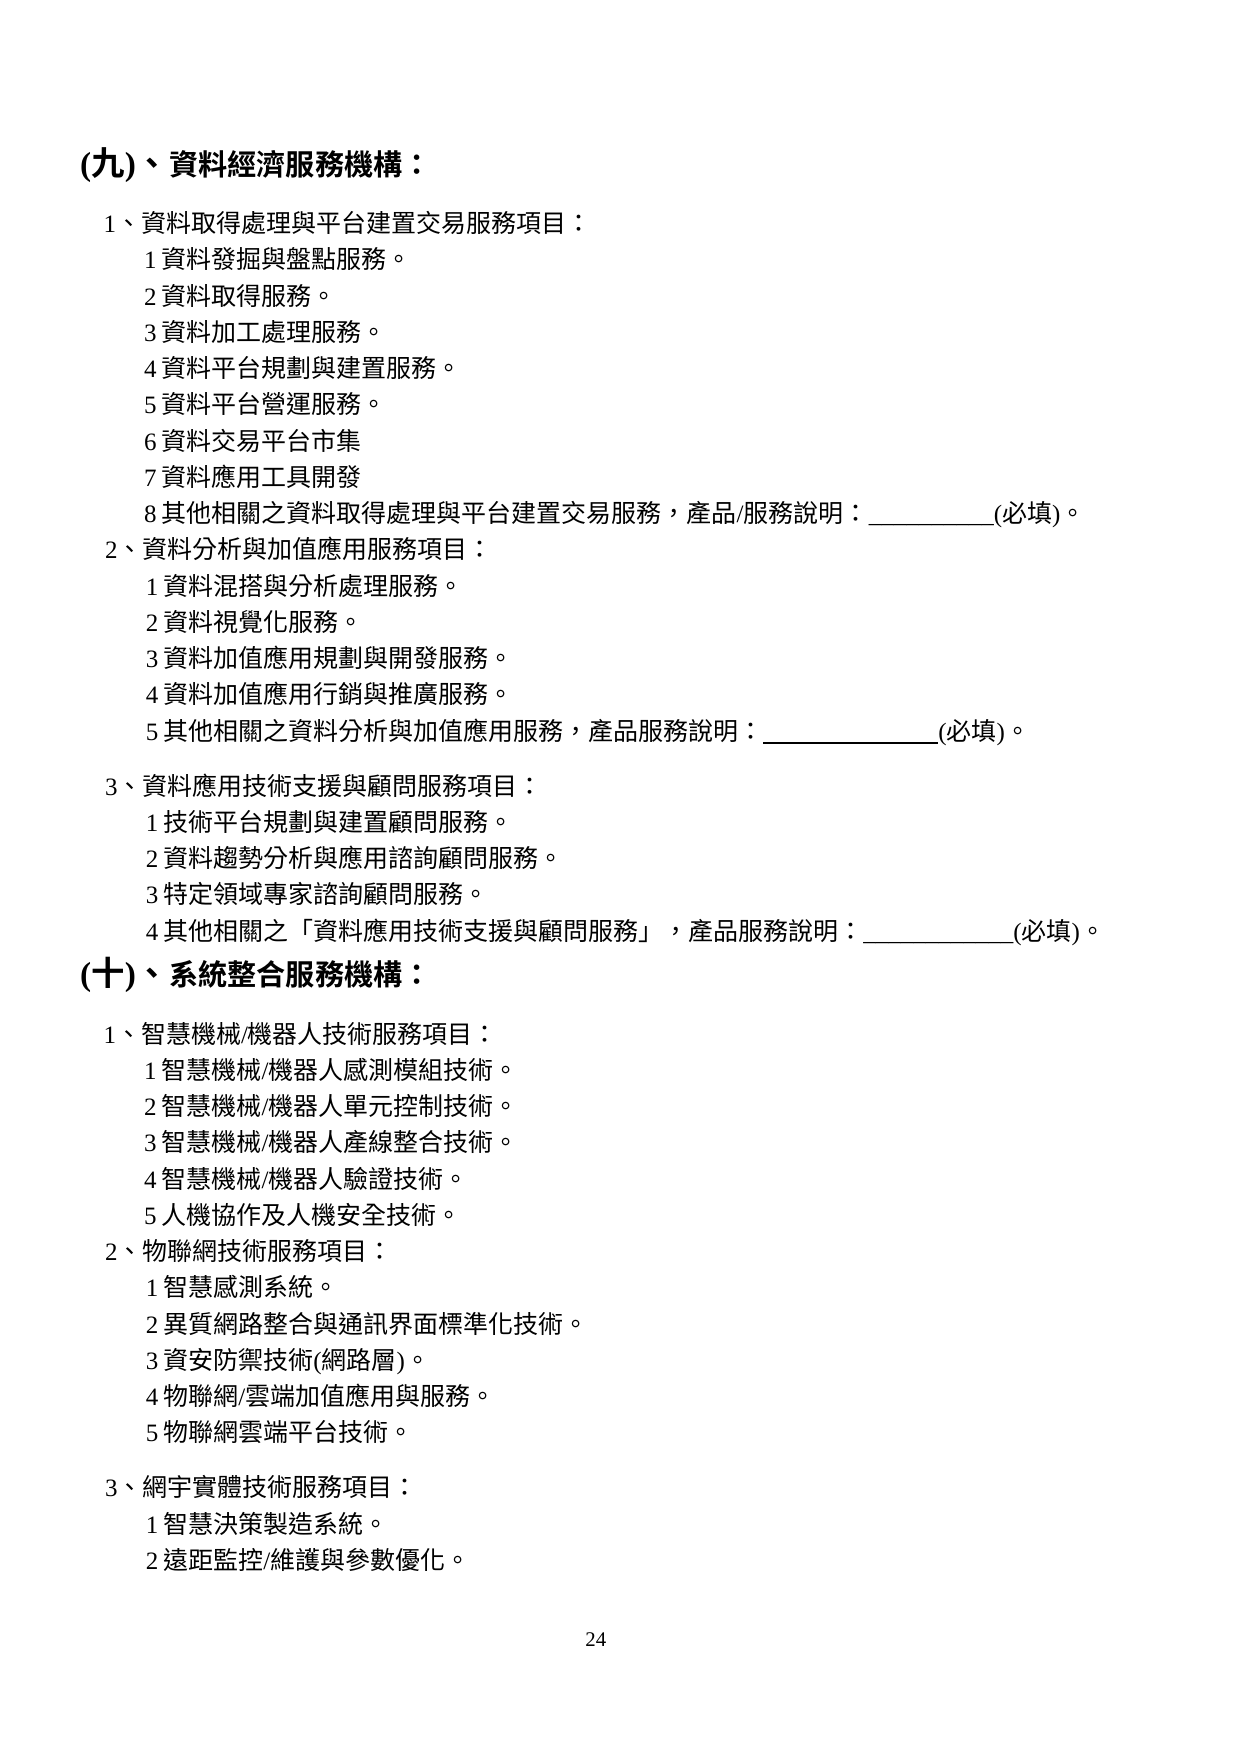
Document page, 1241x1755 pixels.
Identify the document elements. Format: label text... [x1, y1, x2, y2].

text 3資安防禦技術(網路層)。 [80, 1340, 1111, 1377]
text (九)、資料經濟服務機構： [80, 136, 1111, 185]
text 1技術平台規劃與建置顧問服務。 [80, 802, 1111, 838]
text 3智慧機械/機器人產線整合技術。 [102, 1123, 1109, 1159]
text 3、網宇實體技術服務項目： [80, 1468, 1111, 1504]
text 5物聯網雲端平台技術。 [80, 1413, 1111, 1449]
text 2資料趨勢分析與應用諮詢顧問服務。 [80, 838, 1111, 875]
text 1智慧感測系統。 [80, 1268, 1111, 1304]
text 1資料發掘與盤點服務。 [102, 240, 1109, 276]
text 2、資料分析與加值應用服務項目： [80, 530, 1111, 566]
text 1智慧機械/機器人感測模組技術。 [102, 1050, 1109, 1087]
text 1、智慧機械/機器人技術服務項目： [80, 1014, 1111, 1050]
text 5其他相關之資料分析與加值應用服務，產品服務說明： (必填)。 [80, 711, 1111, 747]
text 3、資料應用技術支援與顧問服務項目： [80, 766, 1111, 802]
text 3特定領域專家諮詢顧問服務。 [80, 875, 1111, 911]
text 2遠距監控/維護與參數優化。 [80, 1540, 1111, 1577]
text 4智慧機械/機器人驗證技術。 [102, 1159, 1109, 1195]
text 6資料交易平台市集 [102, 421, 1109, 457]
text 4資料加值應用行銷與推廣服務。 [80, 675, 1111, 711]
text 4其他相關之「資料應用技術支援與顧問服務」，產品服務說明：____________(必填)。 [80, 911, 1111, 947]
text 1資料混搭與分析處理服務。 [80, 566, 1111, 602]
text 5資料平台營運服務。 [102, 385, 1109, 421]
text 2智慧機械/機器人單元控制技術。 [102, 1087, 1109, 1123]
text 2資料取得服務。 [102, 276, 1109, 312]
text 5人機協作及人機安全技術。 [102, 1195, 1109, 1232]
text 7資料應用工具開發 [102, 457, 1109, 493]
text 2、物聯網技術服務項目： [80, 1232, 1111, 1268]
text 1智慧決策製造系統。 [80, 1504, 1111, 1540]
text 1、資料取得處理與平台建置交易服務項目： [80, 203, 1111, 240]
text (十)、系統整合服務機構： [80, 947, 1111, 995]
text 3資料加值應用規劃與開發服務。 [80, 638, 1111, 675]
text 2異質網路整合與通訊界面標準化技術。 [80, 1304, 1111, 1340]
text 4資料平台規劃與建置服務。 [102, 348, 1109, 385]
text 2資料視覺化服務。 [80, 602, 1111, 638]
text 8其他相關之資料取得處理與平台建置交易服務，產品/服務說明：__________(必填)。 [102, 493, 1109, 530]
text 3資料加工處理服務。 [102, 312, 1109, 348]
text 4物聯網/雲端加值應用與服務。 [80, 1377, 1111, 1413]
